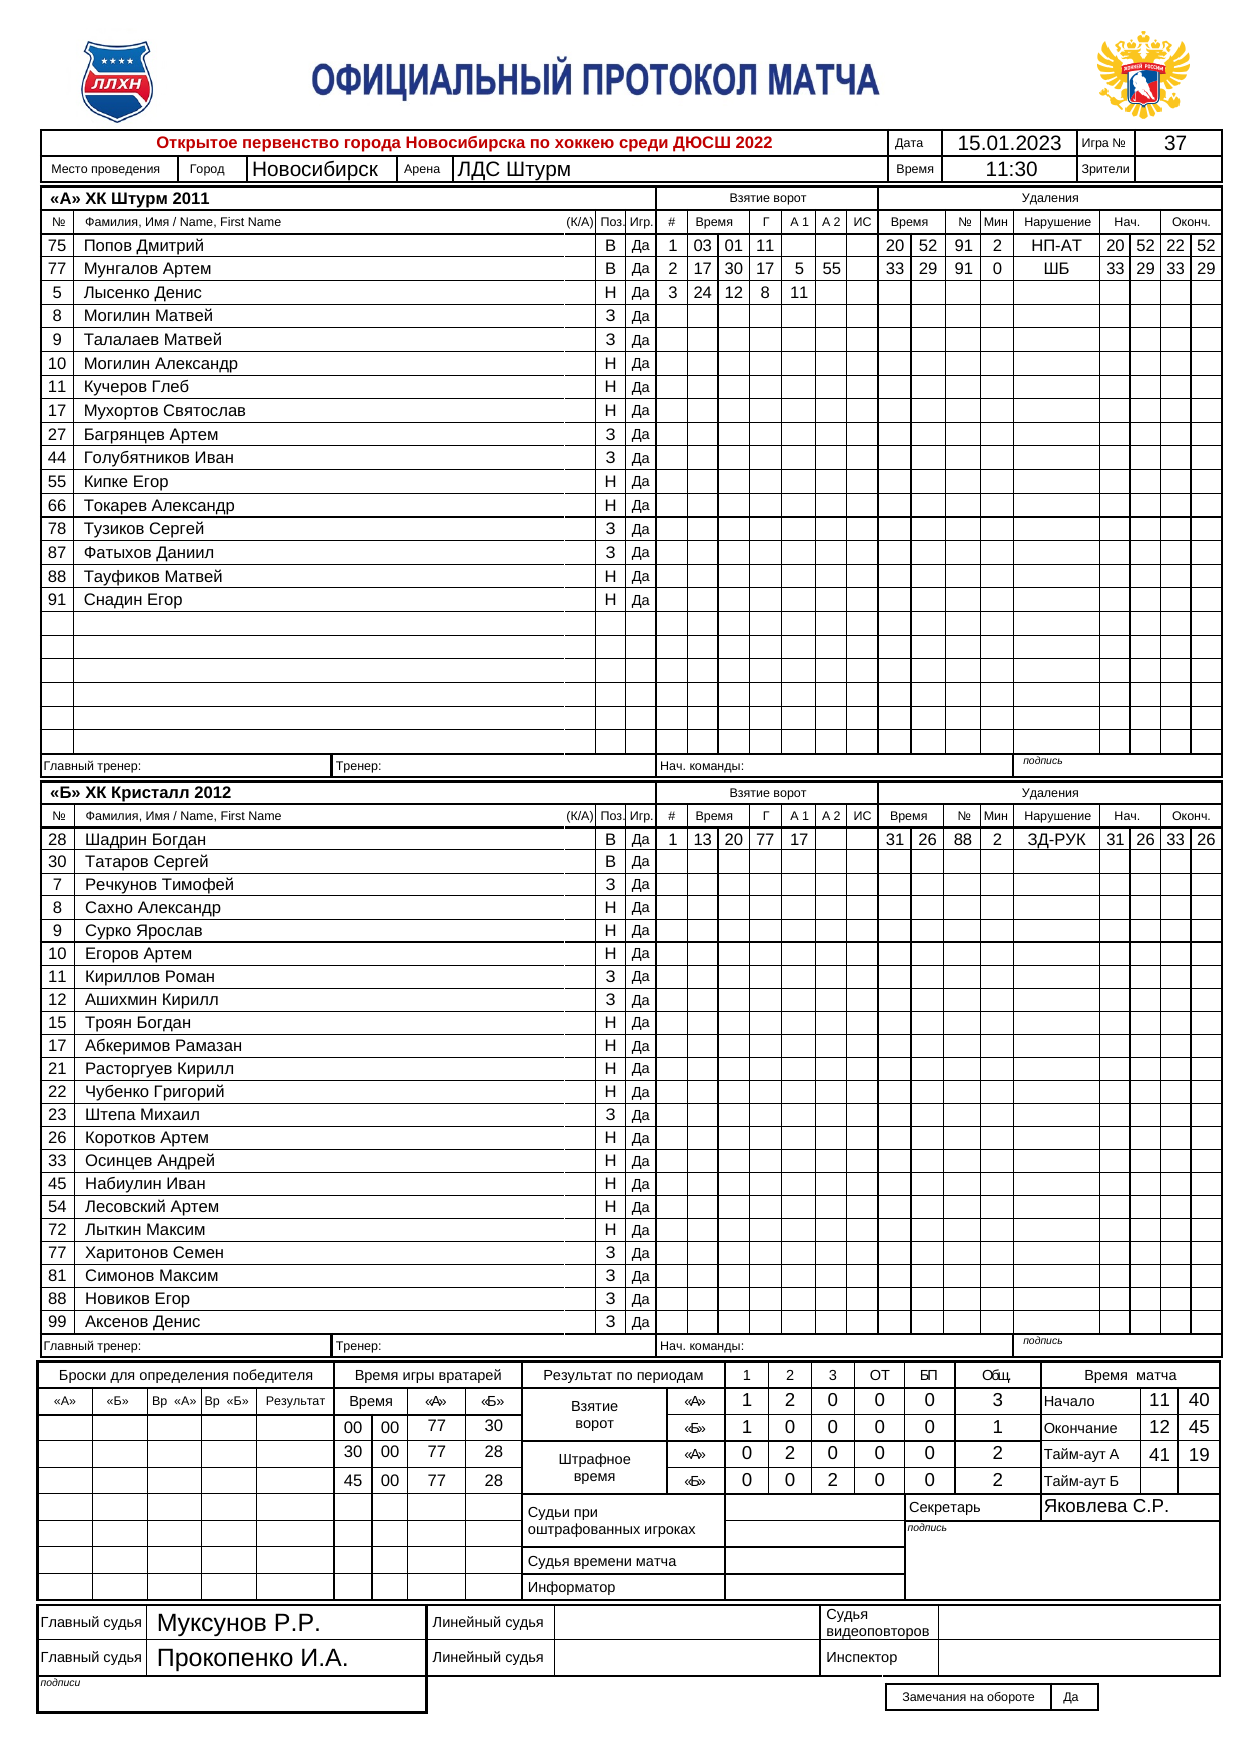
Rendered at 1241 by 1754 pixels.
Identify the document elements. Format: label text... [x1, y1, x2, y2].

table_cell З [596, 446, 625, 469]
table_cell [1014, 518, 1099, 540]
table_cell [1014, 896, 1099, 918]
table_cell 27 [42, 423, 73, 445]
table_cell Снадин Егор [74, 588, 564, 611]
table_cell [657, 328, 687, 351]
table_cell [816, 565, 846, 587]
table_cell [1014, 305, 1099, 327]
table_cell [688, 612, 717, 634]
table_cell [1014, 541, 1099, 564]
table_cell [688, 565, 717, 587]
table_cell 66 [42, 494, 73, 516]
table_cell [1192, 399, 1221, 422]
table_cell [1131, 376, 1160, 398]
table_cell [1131, 1127, 1160, 1149]
table_cell [782, 659, 815, 682]
table_cell [1131, 1035, 1160, 1057]
table_cell Игр. [626, 805, 655, 826]
table_cell [879, 1081, 910, 1103]
table_cell [726, 1548, 904, 1573]
table_cell [257, 1494, 333, 1520]
table_cell [816, 588, 846, 611]
table_cell [93, 1494, 147, 1520]
table_cell [847, 829, 877, 849]
table_cell [981, 1081, 1013, 1103]
table_cell 2 [769, 1442, 811, 1467]
table_cell [981, 399, 1013, 422]
table_cell [879, 850, 910, 872]
table_cell [39, 1547, 92, 1573]
table_cell [912, 1242, 943, 1264]
table_cell [912, 1127, 943, 1149]
table_cell Н [596, 920, 625, 941]
table_cell [944, 1196, 980, 1218]
table_cell [657, 683, 687, 706]
table_cell [688, 328, 717, 351]
table_cell [816, 896, 846, 918]
table_cell [847, 1058, 877, 1079]
table_cell [719, 1127, 749, 1149]
table_cell [879, 588, 910, 611]
table_cell [1131, 1058, 1160, 1079]
table_cell [1161, 328, 1190, 351]
table_cell [565, 588, 595, 611]
table_cell [750, 707, 781, 729]
table_cell [879, 1058, 910, 1079]
table_cell 91 [946, 257, 980, 280]
table_cell [750, 423, 781, 445]
table_cell [816, 1081, 846, 1103]
table_cell [782, 1150, 815, 1172]
table_cell [1014, 376, 1099, 398]
table_cell 3 [657, 281, 687, 303]
table_cell [847, 966, 877, 987]
table_cell [466, 1494, 521, 1520]
table_cell Н [596, 1058, 625, 1079]
table_cell [782, 305, 815, 327]
table_cell Да [626, 1265, 655, 1287]
table_cell 26 [912, 829, 943, 849]
table_cell «Б» [93, 1389, 147, 1413]
table_cell 21 [42, 1058, 74, 1079]
table_cell [596, 730, 625, 753]
table_cell [879, 659, 910, 682]
table_cell [1014, 1035, 1099, 1057]
table_cell [1192, 1012, 1221, 1033]
table_header 37 [1136, 131, 1221, 155]
table_cell Набиулин Иван [75, 1173, 564, 1195]
table_cell [688, 1104, 717, 1126]
table_cell [847, 541, 877, 564]
table_cell [946, 636, 980, 658]
table_cell [719, 399, 749, 422]
table_cell [782, 376, 815, 398]
table_cell [750, 874, 781, 895]
table_cell 91 [946, 235, 980, 256]
table_cell [335, 1494, 371, 1520]
table_cell З [596, 1311, 625, 1333]
table_cell 77 [750, 829, 781, 849]
table_cell [148, 1494, 201, 1520]
table_cell [657, 518, 687, 540]
table_cell [1161, 1104, 1190, 1126]
table_cell подпись [1014, 755, 1221, 776]
table_cell [565, 1127, 595, 1149]
table_cell [816, 470, 846, 493]
table_cell [847, 352, 877, 374]
table_cell Абкеримов Рамазан [75, 1035, 564, 1057]
table_cell НП-АТ [1014, 235, 1099, 256]
table_cell [912, 494, 945, 516]
table_cell [912, 541, 945, 564]
table_cell [1192, 850, 1221, 872]
table_cell [1161, 565, 1190, 587]
table_cell Н [596, 494, 625, 516]
table_cell [847, 518, 877, 540]
table_cell [912, 874, 943, 895]
table_cell 77 [408, 1441, 465, 1467]
table_cell [981, 1012, 1013, 1033]
table_cell [1192, 896, 1221, 918]
table_cell [981, 1219, 1013, 1241]
table_cell [750, 1035, 781, 1057]
table_cell [946, 659, 980, 682]
table_cell [816, 1311, 846, 1333]
table_cell [782, 1265, 815, 1287]
table_cell [1192, 494, 1221, 516]
table_cell [719, 612, 749, 634]
table_cell [373, 1547, 407, 1573]
table_cell [1014, 1196, 1099, 1218]
table_cell «Б » [466, 1389, 521, 1413]
table_cell [1131, 636, 1160, 658]
table_cell [816, 423, 846, 445]
table_cell [719, 518, 749, 540]
table_cell [816, 376, 846, 398]
table_cell «А» [668, 1389, 724, 1413]
table_cell [782, 636, 815, 658]
table_cell [1131, 305, 1160, 327]
table_cell [1161, 470, 1190, 493]
table_cell [879, 1150, 910, 1172]
table_cell [688, 470, 717, 493]
table_cell [946, 305, 980, 327]
table_cell # [657, 805, 687, 826]
table_cell [1161, 966, 1190, 987]
table_cell [816, 352, 846, 374]
table_cell [1100, 989, 1129, 1011]
table_cell [565, 920, 595, 941]
table_cell [1100, 896, 1129, 918]
table_cell Судья видеоповторов [821, 1606, 938, 1639]
table_cell [1192, 943, 1221, 964]
table_cell Н [596, 943, 625, 964]
table_cell [1161, 1288, 1190, 1310]
table_cell 78 [42, 518, 73, 540]
table_header 1 [726, 1363, 768, 1387]
table_cell [719, 1219, 749, 1241]
table_cell [750, 494, 781, 516]
table_cell [657, 376, 687, 398]
table_cell [719, 1311, 749, 1333]
table_cell [657, 423, 687, 445]
table_cell Секретарь [906, 1495, 1040, 1520]
table_cell [782, 943, 815, 964]
table_cell [782, 1012, 815, 1033]
table_cell [1131, 1012, 1160, 1033]
table_cell Время [688, 805, 749, 826]
table_cell [719, 1150, 749, 1172]
table_cell [981, 494, 1013, 516]
table_cell [1100, 494, 1129, 516]
table_cell 1 [726, 1389, 768, 1413]
table_cell З [596, 1288, 625, 1310]
table_cell [946, 707, 980, 729]
table_cell Нарушение [1014, 211, 1099, 233]
table_cell [816, 494, 846, 516]
table_cell Харитонов Семен [75, 1242, 564, 1264]
table_header Замечания на обороте [887, 1685, 1050, 1709]
table_cell [1131, 1242, 1160, 1264]
table_cell [912, 588, 945, 611]
table_cell [912, 399, 945, 422]
table_cell Время [335, 1389, 407, 1413]
table_cell [1161, 494, 1190, 516]
table_cell ЛДС Штурм [454, 157, 887, 181]
table_cell [688, 989, 717, 1011]
table_cell [1131, 989, 1160, 1011]
table_cell Н [596, 281, 625, 303]
table_cell А 1 [782, 211, 815, 233]
table_cell Лесовский Артем [75, 1196, 564, 1218]
table_cell 0 [981, 257, 1013, 280]
table_cell 33 [42, 1150, 74, 1172]
table_header Взятие ворот [657, 188, 877, 209]
table_cell [202, 1441, 256, 1467]
table_header Открытое первенство города Новосибирска по хоккею среди ДЮСШ 2022 [42, 131, 887, 155]
table_cell [148, 1547, 201, 1573]
table_cell [782, 874, 815, 895]
table_cell [750, 612, 781, 634]
table_cell [847, 1219, 877, 1241]
table_cell 11 [42, 966, 74, 987]
table_cell [1131, 1288, 1160, 1310]
table_cell [946, 376, 980, 398]
table_cell [688, 1012, 717, 1033]
table_cell [202, 1416, 256, 1440]
table_cell [202, 1574, 256, 1599]
table_cell [816, 1035, 846, 1057]
table_cell [1192, 707, 1221, 729]
table_cell [719, 989, 749, 1011]
table_cell [719, 541, 749, 564]
table_cell [688, 1242, 717, 1264]
table_cell [782, 446, 815, 469]
table_cell [782, 541, 815, 564]
table_cell [688, 376, 717, 398]
table_cell [565, 683, 595, 706]
table_cell [719, 943, 749, 964]
table_cell 30 [466, 1416, 521, 1440]
table_cell Тренер: [333, 1335, 655, 1356]
table_cell [1192, 636, 1221, 658]
table_cell [565, 1081, 595, 1103]
table_cell Да [626, 1173, 655, 1195]
table_cell [688, 1311, 717, 1333]
table_cell [565, 470, 595, 493]
table_cell Багрянцев Артем [74, 423, 564, 445]
table_cell [1161, 636, 1190, 658]
table_cell [847, 1265, 877, 1287]
table_cell [565, 1242, 595, 1264]
table_cell ИС [847, 211, 877, 233]
table_cell [719, 423, 749, 445]
table_cell [782, 1219, 815, 1241]
table_cell З [596, 518, 625, 540]
table_cell [565, 1150, 595, 1172]
table_cell [719, 1173, 749, 1195]
table_cell [1131, 518, 1160, 540]
table_cell [565, 829, 595, 849]
table_cell [750, 730, 781, 753]
table_cell Г [750, 805, 781, 826]
table_cell 0 [812, 1442, 854, 1467]
table_cell [1131, 730, 1160, 753]
table_cell Кипке Егор [74, 470, 564, 493]
table_cell [565, 850, 595, 872]
table_cell [1161, 352, 1190, 374]
table_cell [847, 850, 877, 872]
table_cell [981, 612, 1013, 634]
table_cell [148, 1521, 201, 1546]
table_cell [847, 896, 877, 918]
table_cell [816, 1173, 846, 1195]
table_header Удаления [879, 783, 1221, 803]
table_cell 0 [855, 1468, 904, 1493]
table_cell [688, 446, 717, 469]
table_cell [688, 850, 717, 872]
table_cell 33 [1161, 829, 1190, 849]
table_cell Нач. [1100, 211, 1160, 233]
table_cell 2 [956, 1442, 1040, 1467]
table_cell [565, 1311, 595, 1333]
table_cell В [596, 850, 625, 872]
table_cell [879, 1288, 910, 1310]
table_cell [879, 1127, 910, 1149]
table_cell Н [596, 352, 625, 374]
table_cell [565, 541, 595, 564]
table_cell [912, 1104, 943, 1126]
table_cell [93, 1468, 147, 1493]
table_cell [981, 989, 1013, 1011]
table_cell [1014, 989, 1099, 1011]
table_cell [1014, 920, 1099, 941]
table_cell [1100, 423, 1129, 445]
table_cell [1192, 1311, 1221, 1333]
table_cell 29 [1131, 257, 1160, 280]
table_cell [257, 1468, 333, 1493]
table_cell 45 [1179, 1415, 1219, 1440]
table_cell 2 [981, 235, 1013, 256]
table_cell [657, 850, 687, 872]
table_cell [1131, 707, 1160, 729]
table_cell Да [626, 399, 655, 422]
table_cell Прокопенко И.А. [147, 1640, 425, 1675]
table_cell 88 [944, 829, 980, 849]
table_cell [565, 1012, 595, 1033]
table_cell [719, 1288, 749, 1310]
table_cell Время [879, 805, 943, 826]
table_cell Мунгалов Артем [74, 257, 564, 280]
table_cell 2 [981, 829, 1013, 849]
table_cell 17 [688, 257, 717, 280]
table_cell Да [626, 896, 655, 918]
table_cell [1192, 588, 1221, 611]
table_cell [912, 470, 945, 493]
table_cell Новосибирск [248, 157, 396, 181]
table_cell [1192, 1173, 1221, 1195]
table_cell [847, 588, 877, 611]
table_cell [657, 588, 687, 611]
table_cell «А» [668, 1442, 724, 1467]
table_cell [946, 565, 980, 587]
table_cell 10 [42, 943, 74, 964]
table_cell [93, 1521, 147, 1546]
table_cell [981, 328, 1013, 351]
table_cell [750, 588, 781, 611]
table_cell [879, 707, 910, 729]
table_cell [626, 730, 655, 753]
table_cell [944, 1012, 980, 1033]
table_cell 31 [879, 829, 910, 849]
table_cell [428, 1677, 882, 1711]
table_cell [1014, 352, 1099, 374]
table_cell 9 [42, 328, 73, 351]
table_cell [782, 470, 815, 493]
table_cell Татаров Сергей [75, 850, 564, 872]
table_cell [816, 1104, 846, 1126]
table_cell [657, 1173, 687, 1195]
table_cell [981, 1173, 1013, 1195]
table_cell [1131, 1150, 1160, 1172]
table_cell [1100, 1127, 1129, 1149]
table_cell [944, 874, 980, 895]
table_cell [719, 446, 749, 469]
table_cell [657, 920, 687, 941]
table_cell [466, 1574, 521, 1599]
table_cell [750, 1288, 781, 1310]
table_cell 11:30 [943, 157, 1076, 181]
table_cell 2 [657, 257, 687, 280]
table_cell [816, 518, 846, 540]
table_cell Талалаев Матвей [74, 328, 564, 351]
table_cell [719, 636, 749, 658]
table_cell Да [626, 1104, 655, 1126]
table_cell [1192, 1288, 1221, 1310]
table_cell [1131, 1173, 1160, 1195]
table_cell [726, 1495, 904, 1520]
table_cell [946, 470, 980, 493]
table_cell [782, 612, 815, 634]
table_cell [912, 896, 943, 918]
table_cell [981, 1265, 1013, 1287]
table_cell [750, 305, 781, 327]
table_header Результат по периодам [523, 1363, 724, 1387]
table_cell Штрафное время [523, 1442, 666, 1493]
table_cell [944, 1311, 980, 1333]
table_cell 17 [750, 257, 781, 280]
table_cell [39, 1416, 92, 1440]
table_cell [816, 636, 846, 658]
table_cell Расторгуев Кирилл [75, 1058, 564, 1079]
table_cell [750, 1127, 781, 1149]
table_cell 26 [1192, 829, 1221, 849]
table_cell [782, 1242, 815, 1264]
table_cell [1131, 612, 1160, 634]
table_cell Н [596, 896, 625, 918]
table_cell [1131, 565, 1160, 587]
table_cell [1131, 423, 1160, 445]
table_cell 15 [42, 1012, 74, 1033]
table_cell [657, 896, 687, 918]
table_cell подпись [1014, 1335, 1221, 1356]
table_cell 24 [688, 281, 717, 303]
table_cell Г [750, 211, 781, 233]
table_cell [981, 1150, 1013, 1172]
table_cell [912, 1311, 943, 1333]
table_cell [946, 612, 980, 634]
table_header БП [905, 1363, 954, 1387]
table_cell Да [626, 305, 655, 327]
table_cell [1014, 730, 1099, 753]
table_cell З [596, 1104, 625, 1126]
table_cell [981, 352, 1013, 374]
table_cell Тайм-аут Б [1042, 1468, 1140, 1493]
table_cell [1192, 1058, 1221, 1079]
table_cell [1161, 1035, 1190, 1057]
table_cell [912, 1012, 943, 1033]
table_cell [1192, 470, 1221, 493]
table_cell [981, 636, 1013, 658]
table_cell [657, 1035, 687, 1057]
table_cell [782, 1035, 815, 1057]
table_cell [74, 612, 564, 634]
table_cell Осинцев Андрей [75, 1150, 564, 1172]
table_cell [946, 423, 980, 445]
table_cell [257, 1441, 333, 1467]
table_cell [596, 612, 625, 634]
table_cell [1014, 1012, 1099, 1033]
table_cell [981, 470, 1013, 493]
table_cell [1014, 399, 1099, 422]
table_cell [816, 874, 846, 895]
table_cell [1161, 1242, 1190, 1264]
table_cell [688, 541, 717, 564]
table_cell 33 [879, 257, 910, 280]
table_cell [1131, 1219, 1160, 1241]
table_cell [879, 281, 910, 303]
table_cell [1100, 1219, 1129, 1241]
table_cell [93, 1547, 147, 1573]
table_cell Вр «А» [148, 1389, 201, 1413]
table_cell 0 [855, 1415, 904, 1440]
table_cell [946, 328, 980, 351]
table_cell 0 [905, 1468, 954, 1493]
table_cell [944, 1150, 980, 1172]
table_cell [1161, 1265, 1190, 1287]
table_cell подпись [906, 1522, 1219, 1599]
table_cell Кириллов Роман [75, 966, 564, 987]
table_cell Да [626, 1150, 655, 1172]
table_cell [719, 305, 749, 327]
table_cell [1131, 494, 1160, 516]
table_cell Тренер: [333, 755, 655, 776]
table_cell [719, 874, 749, 895]
table_cell [688, 1035, 717, 1057]
table_cell 29 [1192, 257, 1221, 280]
table_cell [981, 281, 1013, 303]
table_header Взятие ворот [657, 783, 877, 803]
table_cell [981, 376, 1013, 398]
table_cell [39, 1441, 92, 1467]
table_cell [596, 659, 625, 682]
table_cell Н [596, 399, 625, 422]
table_cell [1131, 943, 1160, 964]
table_header Игра № [1078, 131, 1134, 155]
table_cell 11 [782, 281, 815, 303]
table_cell [1131, 470, 1160, 493]
table_cell [1131, 1311, 1160, 1333]
table_cell А 2 [816, 211, 846, 233]
table_cell 10 [42, 352, 73, 374]
table_cell 0 [812, 1389, 854, 1413]
table_cell Н [596, 376, 625, 398]
table_header «А» ХК Штурм 2011 [42, 188, 655, 209]
table_cell [74, 636, 564, 658]
table_cell [847, 376, 877, 398]
table_cell Да [626, 423, 655, 445]
table_cell [782, 235, 815, 256]
table_cell [657, 659, 687, 682]
table_cell [1100, 1104, 1129, 1126]
table_cell [1014, 494, 1099, 516]
table_cell Линейный судья [428, 1640, 554, 1675]
table_cell 52 [1131, 235, 1160, 256]
table_cell [688, 352, 717, 374]
table_cell [565, 1288, 595, 1310]
table_cell [750, 541, 781, 564]
table_cell Муксунов Р.Р. [147, 1606, 425, 1639]
table_cell [750, 1012, 781, 1033]
table_cell # [657, 211, 687, 233]
table_cell [657, 399, 687, 422]
table_cell [626, 707, 655, 729]
table_cell Судьи при оштрафованных игроках [523, 1495, 724, 1546]
table_cell [944, 1035, 980, 1057]
table_cell [719, 1035, 749, 1057]
table_cell [750, 470, 781, 493]
table_cell [1014, 1288, 1099, 1310]
table_cell Тайм-аут А [1042, 1441, 1140, 1467]
table_cell [148, 1574, 201, 1599]
table_cell [719, 683, 749, 706]
table_cell Тузиков Сергей [74, 518, 564, 540]
table_cell [1100, 588, 1129, 611]
table_cell Н [596, 1127, 625, 1149]
table_cell Взятие ворот [523, 1389, 666, 1440]
table_cell [816, 446, 846, 469]
table_cell Нарушение [1014, 805, 1099, 826]
table_cell [750, 376, 781, 398]
table_cell Лыткин Максим [75, 1219, 564, 1241]
table_cell [750, 1173, 781, 1195]
table_cell [1014, 1173, 1099, 1195]
table_cell [719, 659, 749, 682]
table_cell [1192, 446, 1221, 469]
table_cell [981, 966, 1013, 987]
table_cell [719, 328, 749, 351]
table_cell 20 [879, 235, 910, 256]
table_cell [1192, 874, 1221, 895]
table_cell [879, 896, 910, 918]
table_cell [879, 494, 910, 516]
table_cell 31 [1100, 829, 1129, 849]
table_cell [944, 896, 980, 918]
table_cell [688, 399, 717, 422]
table_header Да [1052, 1685, 1097, 1709]
table_cell [1131, 1081, 1160, 1103]
table_cell [847, 446, 877, 469]
table_cell 0 [905, 1442, 954, 1467]
table_cell [1100, 541, 1129, 564]
table_cell [565, 612, 595, 634]
table_cell [565, 896, 595, 918]
table_cell [750, 1311, 781, 1333]
table_cell [657, 1242, 687, 1264]
table_cell 28 [466, 1441, 521, 1467]
table_cell [93, 1574, 147, 1599]
table_cell [981, 896, 1013, 918]
table_cell [912, 850, 943, 872]
table_cell [816, 328, 846, 351]
table_cell [688, 1081, 717, 1103]
table_cell Н [596, 1012, 625, 1033]
table_cell [1161, 1173, 1190, 1195]
table_cell 19 [1179, 1441, 1219, 1467]
table_cell [408, 1574, 465, 1599]
table_cell [1161, 1311, 1190, 1333]
table_cell [555, 1606, 819, 1639]
table_cell 54 [42, 1196, 74, 1218]
table_cell [466, 1547, 521, 1573]
table_cell [1131, 659, 1160, 682]
table_cell 03 [688, 235, 717, 256]
table_cell [816, 683, 846, 706]
table_cell [816, 707, 846, 729]
table_cell [688, 1058, 717, 1079]
table_cell [688, 423, 717, 445]
table_cell [1100, 1311, 1129, 1333]
table_cell [657, 470, 687, 493]
table_cell [1100, 1035, 1129, 1057]
table_cell 1 [657, 829, 687, 849]
table_cell [912, 730, 945, 753]
table_cell [847, 235, 877, 256]
table_cell [1161, 305, 1190, 327]
table_cell [750, 636, 781, 658]
table_cell 77 [42, 257, 73, 280]
table_cell 77 [408, 1468, 465, 1493]
table_cell [1192, 920, 1221, 941]
table_cell [1161, 1150, 1190, 1172]
table_cell [816, 541, 846, 564]
table_cell [719, 1081, 749, 1103]
table_cell [816, 305, 846, 327]
table_cell [750, 943, 781, 964]
table_cell Да [626, 328, 655, 351]
table_cell [657, 1311, 687, 1333]
table_cell [688, 683, 717, 706]
table_cell [335, 1574, 371, 1599]
table_cell [782, 518, 815, 540]
table_cell Да [626, 966, 655, 987]
table_cell [816, 281, 846, 303]
table_cell [42, 659, 73, 682]
table_cell [39, 1468, 92, 1493]
table_cell [657, 1104, 687, 1126]
table_cell [1014, 1265, 1099, 1287]
picture [5, 28, 1197, 129]
table_cell [981, 1242, 1013, 1264]
table_cell Да [626, 281, 655, 303]
table_cell № [946, 211, 980, 233]
table_cell [912, 376, 945, 398]
table_cell [1161, 612, 1190, 634]
table_cell [816, 1058, 846, 1079]
table_cell [1161, 1127, 1190, 1149]
table_cell [782, 328, 815, 351]
table_cell [1131, 683, 1160, 706]
table_cell [879, 966, 910, 987]
table_cell 33 [1100, 257, 1129, 280]
table_cell [42, 636, 73, 658]
table_cell [1100, 707, 1129, 729]
table_cell [1014, 1311, 1099, 1333]
table_cell Тауфиков Матвей [74, 565, 564, 587]
table_cell Токарев Александр [74, 494, 564, 516]
table_cell 8 [42, 305, 73, 327]
table_cell [847, 1012, 877, 1033]
table_cell Город [179, 157, 246, 181]
table_cell [912, 943, 943, 964]
table_cell [750, 1058, 781, 1079]
table_cell 22 [1161, 235, 1190, 256]
table_cell [981, 683, 1013, 706]
table_cell [1192, 1242, 1221, 1264]
table_cell [1161, 730, 1190, 753]
table_cell [1192, 1081, 1221, 1103]
table_cell [816, 1150, 846, 1172]
table_cell [879, 423, 910, 445]
table_cell Могилин Александр [74, 352, 564, 374]
table_cell [912, 1288, 943, 1310]
table_cell [565, 659, 595, 682]
table_cell [750, 683, 781, 706]
table_cell [1131, 850, 1160, 872]
table_cell [1014, 1058, 1099, 1079]
table_cell Аксенов Денис [75, 1311, 564, 1333]
table_cell [816, 399, 846, 422]
table_cell [816, 1242, 846, 1264]
table_cell [565, 328, 595, 351]
table_cell [816, 1219, 846, 1241]
table_cell [750, 989, 781, 1011]
table_cell [1131, 328, 1160, 351]
table_cell [782, 1173, 815, 1195]
table_cell [912, 612, 945, 634]
table_cell [946, 446, 980, 469]
table_cell [1192, 423, 1221, 445]
table_cell [1100, 730, 1129, 753]
table_cell [750, 352, 781, 374]
table_cell [912, 989, 943, 1011]
table_cell [596, 707, 625, 729]
table_cell [816, 943, 846, 964]
table_cell [688, 707, 717, 729]
table_cell [944, 966, 980, 987]
table_cell [688, 588, 717, 611]
table_cell [1100, 1196, 1129, 1218]
table_cell Да [626, 257, 655, 280]
table_cell [688, 896, 717, 918]
table_cell [565, 565, 595, 587]
table_cell [202, 1547, 256, 1573]
table_cell [688, 1219, 717, 1241]
table_cell [1014, 850, 1099, 872]
table_cell [782, 1127, 815, 1149]
table_cell Да [626, 1219, 655, 1241]
table_cell [1161, 943, 1190, 964]
table_cell [1131, 920, 1160, 941]
table_cell [981, 588, 1013, 611]
table_cell 88 [42, 1288, 74, 1310]
table_cell Нач. [1100, 805, 1160, 826]
table_cell [1131, 896, 1160, 918]
table_cell Да [626, 1196, 655, 1218]
table_cell [688, 1265, 717, 1287]
table_cell [657, 943, 687, 964]
table_cell [912, 659, 945, 682]
table_cell [782, 1081, 815, 1103]
table_cell [981, 1104, 1013, 1126]
table_cell [946, 399, 980, 422]
table_cell [1161, 1196, 1190, 1218]
table_cell [944, 1081, 980, 1103]
table_cell [912, 1081, 943, 1103]
table_cell Главный судья [39, 1640, 146, 1675]
table_cell [879, 1219, 910, 1241]
table_cell [657, 636, 687, 658]
table_cell Да [626, 989, 655, 1011]
table_cell Да [626, 1012, 655, 1033]
table_cell [912, 683, 945, 706]
table_header «Б» ХК Кристалл 2012 [42, 783, 655, 803]
table_cell [657, 1288, 687, 1310]
table_cell ЗД-РУК [1014, 829, 1099, 849]
table_cell [981, 1196, 1013, 1218]
table_cell 72 [42, 1219, 74, 1241]
table_cell [912, 1265, 943, 1287]
table_cell 20 [719, 829, 749, 849]
table_cell [912, 328, 945, 351]
table_cell 26 [42, 1127, 74, 1149]
table_cell [719, 1265, 749, 1287]
table_cell [981, 423, 1013, 445]
table_cell [657, 1012, 687, 1033]
table_cell [1100, 612, 1129, 634]
table_cell [42, 612, 73, 634]
table_cell [1192, 1219, 1221, 1241]
table_cell [1014, 612, 1099, 634]
table_cell Могилин Матвей [74, 305, 564, 327]
table_cell 00 [373, 1468, 407, 1493]
table_header Дата [889, 131, 941, 155]
table_cell [879, 1104, 910, 1126]
table_cell Новиков Егор [75, 1288, 564, 1310]
table_cell [750, 1196, 781, 1218]
table_cell [688, 636, 717, 658]
table_cell [1131, 352, 1160, 374]
table_cell [657, 966, 687, 987]
table_cell [879, 541, 910, 564]
table_cell [816, 966, 846, 987]
table_cell [1014, 636, 1099, 658]
table_cell [816, 1196, 846, 1218]
table_cell [719, 920, 749, 941]
table_cell [782, 1196, 815, 1218]
table_cell [373, 1574, 407, 1599]
table_cell [847, 874, 877, 895]
table_cell [688, 494, 717, 516]
table_cell [565, 1035, 595, 1057]
table_cell [879, 1012, 910, 1033]
table_cell [1161, 1081, 1190, 1103]
table_cell [847, 1127, 877, 1149]
table_cell [1192, 683, 1221, 706]
table_cell [1014, 707, 1099, 729]
table_cell Да [626, 850, 655, 872]
table_cell [1131, 874, 1160, 895]
table_cell [596, 636, 625, 658]
table_cell [981, 446, 1013, 469]
table_cell [847, 1242, 877, 1264]
table_cell [688, 1196, 717, 1218]
table_cell [912, 518, 945, 540]
table_cell 91 [42, 588, 73, 611]
table_cell 0 [726, 1468, 768, 1493]
table_cell [1161, 920, 1190, 941]
table_cell [688, 518, 717, 540]
table_cell [719, 1104, 749, 1126]
table_cell [939, 1640, 1219, 1675]
table_cell Результат [257, 1389, 333, 1413]
table_cell Зрители [1078, 157, 1134, 181]
table_cell [879, 1242, 910, 1264]
table_cell [782, 423, 815, 445]
table_cell [596, 683, 625, 706]
table_cell [847, 920, 877, 941]
table_cell 81 [42, 1265, 74, 1287]
table_cell Фамилия, Имя / Name, First Name [75, 805, 565, 826]
table_cell Да [626, 565, 655, 587]
table_cell [1161, 588, 1190, 611]
table_cell [981, 707, 1013, 729]
table_cell Да [626, 829, 655, 849]
table_cell (К/А) [565, 211, 595, 233]
table_cell [847, 943, 877, 964]
table_cell [719, 494, 749, 516]
table_cell 0 [769, 1415, 811, 1440]
table_cell [816, 730, 846, 753]
table_cell [1014, 423, 1099, 445]
table_cell Н [596, 1081, 625, 1103]
table_cell [981, 874, 1013, 895]
table_cell [944, 850, 980, 872]
table_cell Да [626, 943, 655, 964]
table_cell [879, 399, 910, 422]
table_cell [1131, 1265, 1160, 1287]
table_cell [750, 1104, 781, 1126]
table_cell [1131, 399, 1160, 422]
table_cell [1192, 352, 1221, 374]
table_cell [816, 989, 846, 1011]
table_cell [688, 1127, 717, 1149]
table_cell [879, 989, 910, 1011]
table_cell [1100, 1265, 1129, 1287]
table_cell [565, 636, 595, 658]
table_cell 0 [905, 1415, 954, 1440]
table_cell 17 [782, 829, 815, 849]
table_header Броски для определения победителя [39, 1363, 333, 1387]
table_cell [912, 1173, 943, 1195]
table_cell Н [596, 1035, 625, 1057]
table_cell 55 [42, 470, 73, 493]
table_cell [74, 659, 564, 682]
table_cell [944, 1104, 980, 1126]
table_cell [912, 281, 945, 303]
table_cell Линейный судья [428, 1606, 554, 1639]
table_cell 13 [688, 829, 717, 849]
table_cell Голубятников Иван [74, 446, 564, 469]
table_cell 11 [42, 376, 73, 398]
table_cell [816, 1288, 846, 1310]
table_cell [847, 1104, 877, 1126]
table_cell [39, 1494, 92, 1520]
table_cell [74, 730, 564, 753]
table_cell 99 [42, 1311, 74, 1333]
table_cell [1100, 352, 1129, 374]
table_cell [657, 874, 687, 895]
table_cell Да [626, 518, 655, 540]
table_cell 00 [373, 1441, 407, 1467]
table_cell [565, 1104, 595, 1126]
table_cell Кучеров Глеб [74, 376, 564, 398]
table_cell [782, 1058, 815, 1079]
table_cell [879, 1173, 910, 1195]
table_cell [847, 1173, 877, 1195]
table_cell [981, 730, 1013, 753]
table_cell 12 [42, 989, 74, 1011]
table_cell [1014, 470, 1099, 493]
table_header 15.01.2023 [943, 131, 1076, 155]
table_cell [408, 1547, 465, 1573]
table_cell [1161, 518, 1190, 540]
table_cell 1 [657, 235, 687, 256]
table_cell Да [626, 874, 655, 895]
table_cell Оконч. [1161, 805, 1221, 826]
table_cell [257, 1416, 333, 1440]
table_cell [750, 1242, 781, 1264]
table_cell [879, 920, 910, 941]
table_cell [912, 1219, 943, 1241]
table_cell [782, 494, 815, 516]
table_cell [782, 1104, 815, 1126]
table_cell [1100, 636, 1129, 658]
table_cell 52 [1192, 235, 1221, 256]
table_cell [719, 1242, 749, 1264]
table_cell [719, 707, 749, 729]
table_cell № [42, 805, 74, 826]
table_cell [847, 730, 877, 753]
table_cell [1161, 1058, 1190, 1079]
table_cell 29 [912, 257, 945, 280]
table_cell [847, 494, 877, 516]
table_cell [981, 920, 1013, 941]
table_cell [657, 1081, 687, 1103]
table_cell З [596, 966, 625, 987]
table_cell [879, 612, 910, 634]
table_cell подписи [39, 1677, 425, 1711]
table_cell [1192, 328, 1221, 351]
table_cell [750, 966, 781, 987]
table_cell Нач. команды: [657, 1335, 1012, 1356]
table_cell 17 [42, 1035, 74, 1057]
table_cell [1014, 683, 1099, 706]
table_cell [657, 1265, 687, 1287]
table_cell [944, 1127, 980, 1149]
table_cell 17 [42, 399, 73, 422]
table_cell [1100, 470, 1129, 493]
table_cell [847, 257, 877, 280]
table_cell [257, 1574, 333, 1599]
table_cell [726, 1521, 904, 1546]
table_header Время матча [1042, 1363, 1219, 1387]
table_cell 0 [812, 1415, 854, 1440]
table_cell 40 [1179, 1389, 1219, 1413]
table_cell [565, 989, 595, 1011]
table_cell [257, 1521, 333, 1546]
table_cell 20 [1100, 235, 1129, 256]
table_cell Лысенко Денис [74, 281, 564, 303]
table_cell [1131, 966, 1160, 987]
table_cell [565, 423, 595, 445]
table_cell Главный судья [39, 1606, 146, 1639]
table_cell [912, 1058, 943, 1079]
table_cell «Б» [668, 1468, 724, 1493]
table_cell [981, 1311, 1013, 1333]
table_cell [1161, 281, 1190, 303]
table_cell Инспектор [821, 1640, 938, 1675]
table_cell [1161, 423, 1190, 445]
table_cell [847, 683, 877, 706]
table_cell [946, 281, 980, 303]
table_cell Да [626, 376, 655, 398]
table_cell [202, 1468, 256, 1493]
table_cell [1014, 565, 1099, 587]
table_cell [879, 305, 910, 327]
table_cell [1014, 328, 1099, 351]
table_cell Время [688, 211, 749, 233]
table_cell [719, 376, 749, 398]
table_cell 1 [956, 1415, 1040, 1440]
table_cell Да [626, 235, 655, 256]
table_cell [555, 1640, 819, 1675]
table_cell 52 [912, 235, 945, 256]
table_cell [847, 707, 877, 729]
table_cell [565, 874, 595, 895]
table_cell [719, 1196, 749, 1218]
table_cell [944, 1173, 980, 1195]
table_cell [816, 850, 846, 872]
table_cell [816, 235, 846, 256]
table_cell [565, 281, 595, 303]
table_cell Место проведения [42, 157, 177, 181]
table_cell [750, 850, 781, 872]
table_cell (К/А) [565, 805, 595, 826]
table_cell [944, 989, 980, 1011]
table_cell [1192, 1265, 1221, 1287]
table_cell Чубенко Григорий [75, 1081, 564, 1103]
table_cell Н [596, 1196, 625, 1218]
table_cell [1192, 1196, 1221, 1218]
table_cell [883, 1677, 1220, 1681]
table_cell [946, 588, 980, 611]
table_cell [565, 235, 595, 256]
table_cell [912, 565, 945, 587]
table_cell [1192, 518, 1221, 540]
table_cell [1161, 376, 1190, 398]
table_cell Егоров Артем [75, 943, 564, 964]
table_cell 88 [42, 565, 73, 587]
table_cell Попов Дмитрий [74, 235, 564, 256]
table_cell [1014, 281, 1099, 303]
table_cell [816, 920, 846, 941]
table_cell [719, 352, 749, 374]
table_cell [565, 1219, 595, 1241]
table_cell Мухортов Святослав [74, 399, 564, 422]
table_cell Время [879, 211, 945, 233]
table_cell [565, 966, 595, 987]
table_cell [657, 707, 687, 729]
table_cell [626, 636, 655, 658]
table_cell [981, 565, 1013, 587]
table_cell [565, 1173, 595, 1195]
table_cell [912, 707, 945, 729]
table_cell [1014, 966, 1099, 987]
table_cell [1131, 446, 1160, 469]
table_cell ШБ [1014, 257, 1099, 280]
table_cell [1100, 1242, 1129, 1264]
table_cell Поз. [596, 805, 625, 826]
table_cell Время [889, 157, 941, 181]
table_cell Да [626, 470, 655, 493]
table_cell [1014, 659, 1099, 682]
table_cell 00 [373, 1416, 407, 1440]
table_cell [816, 829, 846, 849]
table_cell [1014, 588, 1099, 611]
table_cell [39, 1521, 92, 1546]
table_cell [750, 896, 781, 918]
table_cell [1192, 730, 1221, 753]
table_cell [981, 1288, 1013, 1310]
table_header 3 [812, 1363, 854, 1387]
table_cell [1161, 399, 1190, 422]
table_cell [879, 352, 910, 374]
table_cell [719, 966, 749, 987]
table_cell Штепа Михаил [75, 1104, 564, 1126]
table_cell Да [626, 588, 655, 611]
table_cell [782, 730, 815, 753]
table_cell 12 [1141, 1415, 1177, 1440]
table_cell Поз. [596, 211, 625, 233]
table_cell [1161, 850, 1190, 872]
table_cell [946, 352, 980, 374]
table_cell [565, 707, 595, 729]
table_cell Арена [398, 157, 452, 181]
table_cell 77 [42, 1242, 74, 1264]
table_cell [782, 565, 815, 587]
table_cell 0 [855, 1442, 904, 1467]
table_cell [719, 896, 749, 918]
table_cell [1100, 1288, 1129, 1310]
table_cell [939, 1606, 1219, 1639]
table_cell 3 [956, 1389, 1040, 1413]
table_cell [912, 920, 943, 941]
table_cell Да [626, 1288, 655, 1310]
table_cell [257, 1547, 333, 1573]
table_cell [1192, 1127, 1221, 1149]
table_cell [879, 565, 910, 587]
table_cell [657, 541, 687, 564]
table_cell 28 [42, 829, 74, 849]
table_cell [1100, 446, 1129, 469]
table_cell [408, 1521, 465, 1546]
table_cell [879, 376, 910, 398]
table_cell [657, 1150, 687, 1172]
table_cell [1100, 943, 1129, 964]
table_cell [719, 1058, 749, 1079]
table_cell [688, 1173, 717, 1195]
table_cell [42, 683, 73, 706]
table_cell [719, 850, 749, 872]
table_cell [657, 730, 687, 753]
table_cell 2 [956, 1468, 1040, 1493]
table_cell [847, 305, 877, 327]
table_cell Троян Богдан [75, 1012, 564, 1033]
table_cell [782, 920, 815, 941]
table_cell [565, 518, 595, 540]
table_cell Фатыхов Даниил [74, 541, 564, 564]
table_cell [565, 446, 595, 469]
table_cell Окончание [1042, 1415, 1140, 1440]
table_cell Симонов Максим [75, 1265, 564, 1287]
table_cell [1100, 1081, 1129, 1103]
table_cell [1100, 376, 1129, 398]
table_cell [782, 1288, 815, 1310]
table_cell Главный тренер: [42, 1335, 330, 1356]
table_cell [565, 943, 595, 964]
table_cell [879, 874, 910, 895]
table_cell [719, 730, 749, 753]
table_cell [1131, 588, 1160, 611]
table_cell Да [626, 1311, 655, 1333]
table_cell [944, 1058, 980, 1079]
table_cell [946, 730, 980, 753]
table_cell [1014, 943, 1099, 964]
table_cell [565, 730, 595, 753]
table_cell [1161, 874, 1190, 895]
table_cell [1192, 305, 1221, 327]
table_cell [688, 966, 717, 987]
table_cell Н [596, 470, 625, 493]
table_cell [719, 470, 749, 493]
table_cell [816, 659, 846, 682]
table_cell [750, 659, 781, 682]
table_cell 30 [719, 257, 749, 280]
table_cell [847, 612, 877, 634]
table_cell [1131, 1104, 1160, 1126]
table_cell [1100, 683, 1129, 706]
table_cell [657, 446, 687, 469]
table_cell Да [626, 352, 655, 374]
table_cell Н [596, 1150, 625, 1172]
table_cell [879, 328, 910, 351]
table_cell [565, 494, 595, 516]
table_cell Да [626, 1035, 655, 1057]
table_cell [1192, 1104, 1221, 1126]
table_cell [750, 565, 781, 587]
table_cell А 2 [816, 805, 846, 826]
table_cell [816, 1012, 846, 1033]
table_cell [1100, 399, 1129, 422]
table_cell [1100, 305, 1129, 327]
table_cell З [596, 305, 625, 327]
table_cell [1014, 1150, 1099, 1172]
table_cell [981, 1127, 1013, 1149]
table_cell [1100, 850, 1129, 872]
table_cell Вр «Б» [202, 1389, 256, 1413]
table_cell 0 [726, 1442, 768, 1467]
table_cell [816, 1127, 846, 1149]
table_cell З [596, 874, 625, 895]
table_cell [782, 966, 815, 987]
table_cell [373, 1521, 407, 1546]
table_cell [719, 1012, 749, 1033]
table_cell [1192, 1035, 1221, 1057]
table_cell [816, 612, 846, 634]
table_cell [847, 1035, 877, 1057]
table_cell [726, 1575, 904, 1599]
table_cell Н [596, 588, 625, 611]
table_cell [847, 1196, 877, 1218]
table_cell [944, 1242, 980, 1264]
table_cell [912, 305, 945, 327]
table_cell [565, 376, 595, 398]
table_cell [39, 1574, 92, 1599]
table_cell Да [626, 494, 655, 516]
table_cell [1100, 1058, 1129, 1079]
table_cell [1192, 966, 1221, 987]
table_cell Коротков Артем [75, 1127, 564, 1149]
table_cell 41 [1141, 1441, 1177, 1467]
table_cell [847, 1311, 877, 1333]
table_cell [847, 470, 877, 493]
table_cell Н [596, 565, 625, 587]
table_cell [565, 352, 595, 374]
table_cell [1192, 376, 1221, 398]
table_cell [981, 850, 1013, 872]
table_cell [879, 518, 910, 540]
table_cell Н [596, 1219, 625, 1241]
table_cell 7 [42, 874, 74, 895]
table_cell [688, 1288, 717, 1310]
table_cell Судья времени матча [523, 1548, 724, 1573]
table_cell З [596, 541, 625, 564]
table_cell [750, 399, 781, 422]
table_cell [1014, 1081, 1099, 1103]
table_cell З [596, 1265, 625, 1287]
table_cell [1161, 989, 1190, 1011]
table_cell [879, 943, 910, 964]
table_cell 75 [42, 235, 73, 256]
table_cell [565, 1265, 595, 1287]
table_cell [1136, 157, 1221, 181]
table_cell [847, 636, 877, 658]
table_cell [847, 1150, 877, 1172]
table_cell [782, 399, 815, 422]
table_cell [688, 659, 717, 682]
table_cell [847, 328, 877, 351]
table_cell [750, 1219, 781, 1241]
table_cell 0 [769, 1468, 811, 1493]
table_cell 0 [855, 1389, 904, 1413]
table_cell [1099, 1682, 1220, 1711]
table_cell 44 [42, 446, 73, 469]
table_cell [1014, 1104, 1099, 1126]
table_cell Да [626, 1058, 655, 1079]
table_cell [1100, 1012, 1129, 1033]
table_cell Мин [981, 805, 1013, 826]
table_cell [1014, 874, 1099, 895]
table_cell [847, 399, 877, 422]
table_cell [912, 1196, 943, 1218]
table_cell [657, 1219, 687, 1241]
table_cell [1100, 920, 1129, 941]
table_cell [1192, 659, 1221, 682]
table_cell [1192, 1150, 1221, 1172]
table_cell [782, 989, 815, 1011]
table_cell [1161, 896, 1190, 918]
table_cell З [596, 423, 625, 445]
table_cell [626, 683, 655, 706]
table_cell З [596, 989, 625, 1011]
table_cell [847, 989, 877, 1011]
table_cell [1192, 281, 1221, 303]
table_cell Мин [981, 211, 1013, 233]
table_cell Начало [1042, 1389, 1140, 1413]
table_cell Н [596, 1173, 625, 1195]
table_cell 2 [769, 1389, 811, 1413]
table_cell [944, 920, 980, 941]
table_cell [565, 1196, 595, 1218]
table_cell [202, 1494, 256, 1520]
table_cell 28 [466, 1468, 521, 1493]
table_cell [847, 423, 877, 445]
table_cell В [596, 235, 625, 256]
table_cell [847, 1081, 877, 1103]
table_cell [93, 1416, 147, 1440]
table_cell 8 [750, 281, 781, 303]
table_cell [981, 541, 1013, 564]
table_cell [879, 683, 910, 706]
table_cell [1131, 1196, 1160, 1218]
table_cell 2 [812, 1468, 854, 1493]
table_cell [782, 352, 815, 374]
table_cell [1131, 281, 1160, 303]
table_cell [1100, 1173, 1129, 1195]
table_cell [42, 730, 73, 753]
table_cell [626, 659, 655, 682]
table_cell [750, 1265, 781, 1287]
table_cell [912, 352, 945, 374]
table_cell [1161, 541, 1190, 564]
table_cell «А» [39, 1389, 92, 1413]
table_cell 01 [719, 235, 749, 256]
table_cell [782, 1311, 815, 1333]
table_cell [626, 612, 655, 634]
table_cell [335, 1547, 371, 1573]
table_cell [657, 1127, 687, 1149]
table_header Удаления [879, 188, 1221, 209]
table_cell [912, 1035, 943, 1057]
table_cell ИС [847, 805, 877, 826]
table_cell [782, 588, 815, 611]
table_cell [148, 1441, 201, 1467]
table_cell [879, 1196, 910, 1218]
table_cell 77 [408, 1416, 465, 1440]
table_cell 1 [726, 1415, 768, 1440]
table_cell З [596, 1242, 625, 1264]
table_cell [1100, 874, 1129, 895]
table_cell [946, 518, 980, 540]
table_cell [93, 1441, 147, 1467]
table_cell [688, 305, 717, 327]
table_cell [1161, 683, 1190, 706]
table_cell [335, 1521, 371, 1546]
table_cell [782, 683, 815, 706]
table_header 2 [769, 1363, 811, 1387]
table_cell [879, 1035, 910, 1057]
table_cell В [596, 829, 625, 849]
table_header Время игры вратарей [335, 1363, 521, 1387]
table_cell [657, 305, 687, 327]
table_cell Да [626, 1127, 655, 1149]
table_cell [879, 636, 910, 658]
table_cell [847, 1288, 877, 1310]
table_cell [750, 1150, 781, 1172]
table_cell [879, 1311, 910, 1333]
table_cell [148, 1468, 201, 1493]
table_cell [1014, 1242, 1099, 1264]
table_cell [1100, 518, 1129, 540]
table_cell [657, 1196, 687, 1218]
table_cell [847, 565, 877, 587]
table_cell [565, 257, 595, 280]
table_cell [1192, 565, 1221, 587]
table_cell [847, 659, 877, 682]
table_cell [946, 494, 980, 516]
table_cell 0 [905, 1389, 954, 1413]
table_cell 30 [42, 850, 74, 872]
table_cell Да [626, 541, 655, 564]
table_cell [1161, 1219, 1190, 1241]
table_cell [565, 1058, 595, 1079]
table_cell [565, 399, 595, 422]
table_cell Да [626, 920, 655, 941]
table_cell Сурко Ярослав [75, 920, 564, 941]
table_cell 9 [42, 920, 74, 941]
table_cell [1100, 966, 1129, 987]
table_cell [750, 518, 781, 540]
table_cell [782, 896, 815, 918]
table_cell Фамилия, Имя / Name, First Name [74, 211, 565, 233]
table_cell [688, 920, 717, 941]
table_cell 33 [1161, 257, 1190, 280]
table_cell [816, 1265, 846, 1287]
table_cell [1100, 659, 1129, 682]
table_cell [847, 281, 877, 303]
table_cell 11 [1141, 1389, 1177, 1413]
table_cell 8 [42, 896, 74, 918]
table_cell [879, 1265, 910, 1287]
table_cell [1161, 659, 1190, 682]
table_cell [944, 1288, 980, 1310]
table_cell [1100, 328, 1129, 351]
table_cell [466, 1521, 521, 1546]
table_cell [782, 707, 815, 729]
table_cell «Б» [668, 1415, 724, 1440]
table_cell [879, 446, 910, 469]
table_cell [782, 850, 815, 872]
table_cell Оконч. [1161, 211, 1221, 233]
table_cell [1161, 1012, 1190, 1033]
table_cell [981, 305, 1013, 327]
table_cell Главный тренер: [42, 755, 330, 776]
table_cell [408, 1494, 465, 1520]
table_cell [688, 1150, 717, 1172]
table_cell [373, 1494, 407, 1520]
table_cell Нач. команды: [657, 755, 1012, 776]
table_cell [912, 636, 945, 658]
table_cell [981, 659, 1013, 682]
table_cell № [944, 805, 980, 826]
table_cell [1100, 1150, 1129, 1172]
table_cell [981, 1035, 1013, 1057]
table_cell 5 [782, 257, 815, 280]
table_cell [879, 470, 910, 493]
table_cell 12 [719, 281, 749, 303]
table_cell [719, 588, 749, 611]
table_cell В [596, 257, 625, 280]
table_cell [912, 423, 945, 445]
table_cell [657, 352, 687, 374]
table_cell 11 [750, 235, 781, 256]
table_cell Шадрин Богдан [75, 829, 564, 849]
table_cell [912, 1150, 943, 1172]
table_cell [1014, 446, 1099, 469]
table_cell [1192, 541, 1221, 564]
table_cell 87 [42, 541, 73, 564]
table_cell [1014, 1127, 1099, 1149]
table_cell Да [626, 1081, 655, 1103]
table_cell [202, 1521, 256, 1546]
table_cell 30 [335, 1441, 371, 1467]
table_cell [750, 446, 781, 469]
table_cell [657, 612, 687, 634]
table_cell 22 [42, 1081, 74, 1103]
table_cell [946, 541, 980, 564]
table_cell [657, 494, 687, 516]
table_cell Да [626, 1242, 655, 1264]
table_cell «А» [408, 1389, 465, 1413]
table_cell [981, 943, 1013, 964]
table_cell Сахно Александр [75, 896, 564, 918]
table_cell Игр. [626, 211, 655, 233]
table_cell [688, 943, 717, 964]
table_cell А 1 [782, 805, 815, 826]
table_cell [981, 1058, 1013, 1079]
table_cell 23 [42, 1104, 74, 1126]
table_cell [719, 565, 749, 587]
table_cell [1131, 541, 1160, 564]
table_cell 55 [816, 257, 846, 280]
table_header Общ. [956, 1363, 1040, 1387]
table_cell [944, 1265, 980, 1287]
table_cell [1161, 446, 1190, 469]
table_cell Да [626, 446, 655, 469]
table_cell [657, 989, 687, 1011]
table_cell [1141, 1468, 1177, 1493]
table_cell З [596, 328, 625, 351]
table_header ОТ [855, 1363, 904, 1387]
table_cell [750, 920, 781, 941]
table_cell Информатор [523, 1575, 724, 1599]
table_cell 45 [42, 1173, 74, 1195]
table_cell [688, 874, 717, 895]
table_cell [74, 707, 564, 729]
table_cell [657, 1058, 687, 1079]
table_cell [565, 305, 595, 327]
table_cell Ашихмин Кирилл [75, 989, 564, 1011]
table_cell [1161, 707, 1190, 729]
table_cell [688, 730, 717, 753]
table_cell [657, 565, 687, 587]
table_cell [944, 1219, 980, 1241]
table_cell 26 [1131, 829, 1160, 849]
table_cell [946, 683, 980, 706]
table_cell [1100, 281, 1129, 303]
table_cell [1179, 1468, 1219, 1493]
table_cell [42, 707, 73, 729]
table_cell № [42, 211, 73, 233]
table_cell [1192, 612, 1221, 634]
table_cell [1192, 989, 1221, 1011]
table_cell [912, 966, 943, 987]
table_cell [879, 730, 910, 753]
table_cell [1100, 565, 1129, 587]
table_cell [944, 943, 980, 964]
table_cell [981, 518, 1013, 540]
table_cell 5 [42, 281, 73, 303]
table_cell Речкунов Тимофей [75, 874, 564, 895]
table_cell [148, 1416, 201, 1440]
table_cell [750, 1081, 781, 1103]
table_cell 00 [335, 1416, 371, 1440]
table_cell Яковлева С.Р. [1042, 1495, 1219, 1520]
table_cell [912, 446, 945, 469]
table_cell [1014, 1219, 1099, 1241]
table_cell 45 [335, 1468, 371, 1493]
table_cell [74, 683, 564, 706]
table_cell [750, 328, 781, 351]
